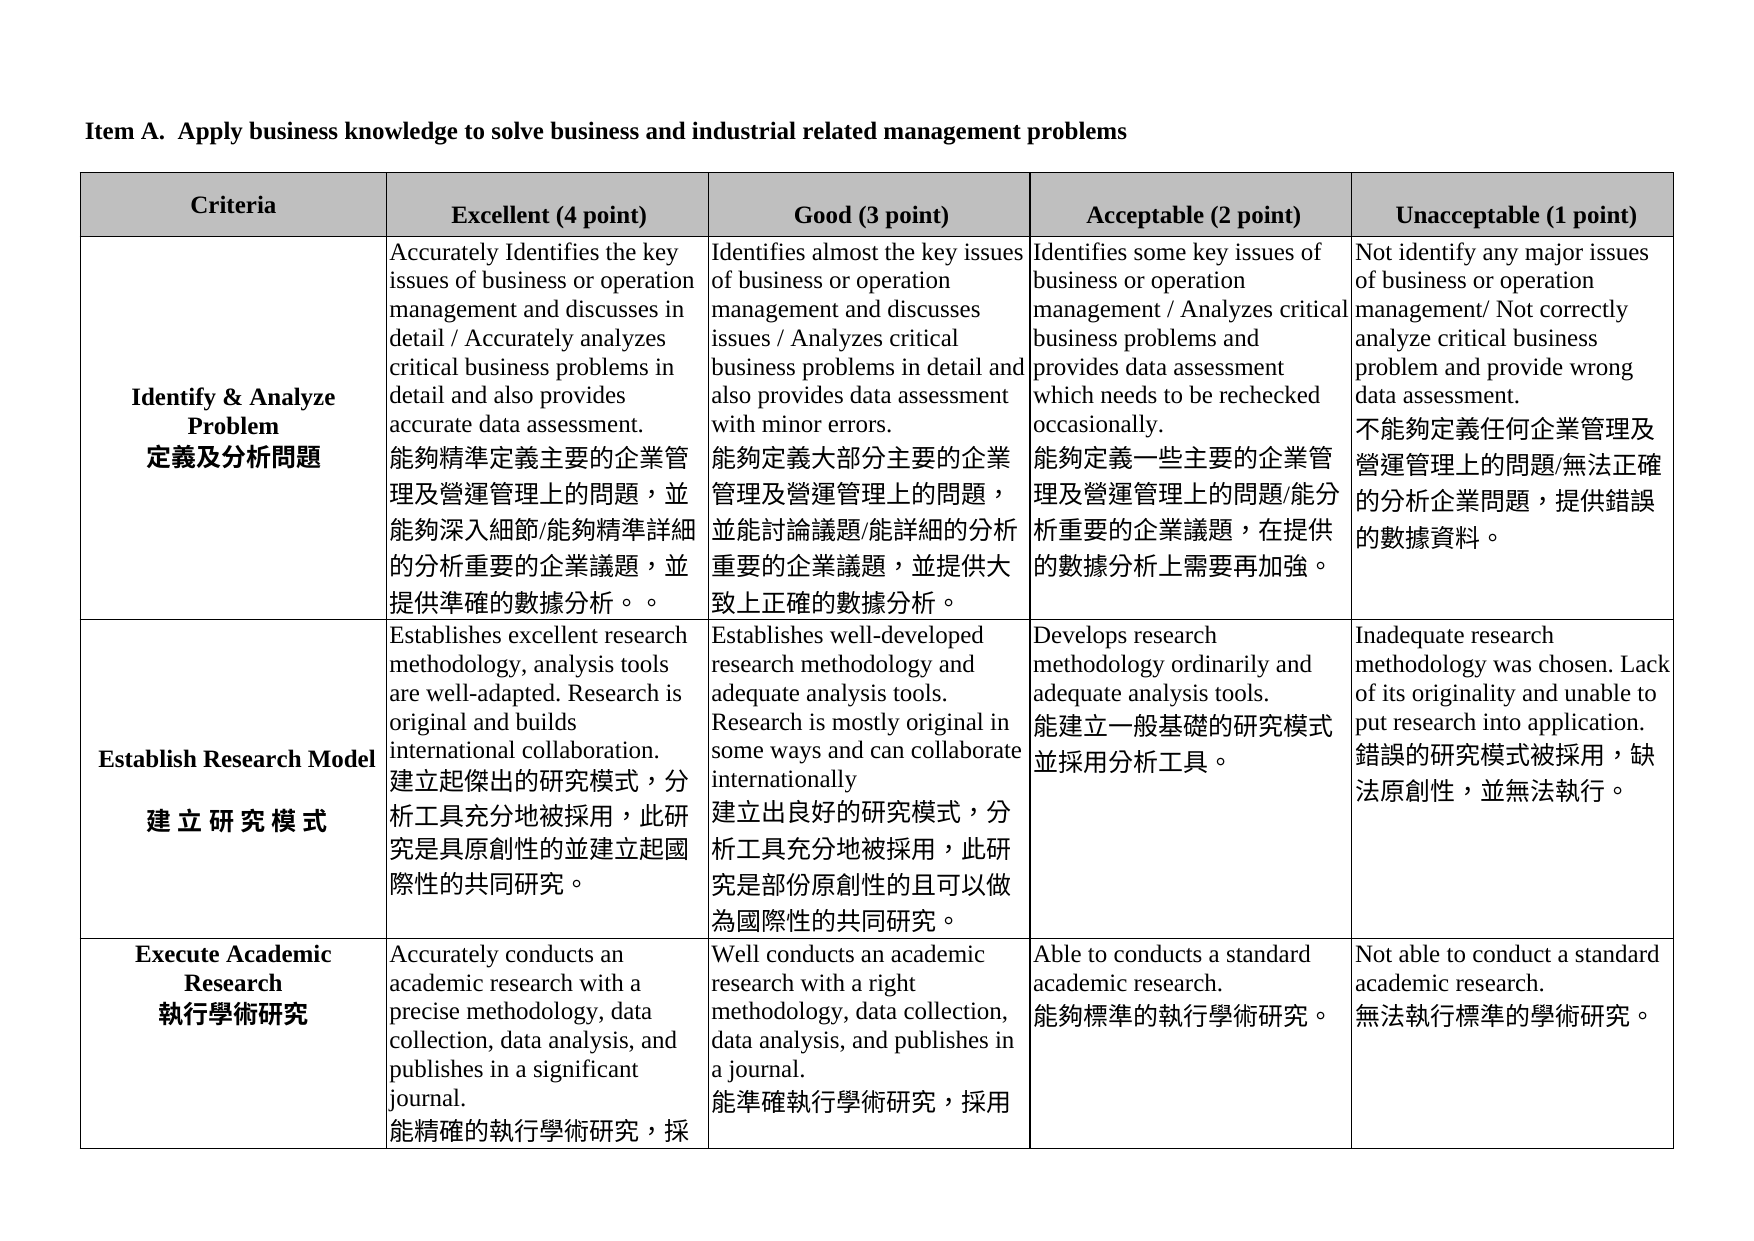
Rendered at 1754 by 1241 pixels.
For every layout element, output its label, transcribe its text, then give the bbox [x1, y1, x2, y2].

table_cell Able to conducts a standard academic research. 能夠標準的執行學術研究。 [1031, 939, 1351, 1148]
table_header Criteria [81, 173, 386, 236]
table_cell Establish Research Model 建立研究模式 [81, 620, 386, 938]
table_cell Accurately Identifies the key issues of business or operation management and discusses in detail / Accurately analyzes critical business problems in detail and also provides accurate data assessment. 能夠精準定義主要的企業管理及營運管理上的問題，並能夠深入細節/能夠精準詳細的分析重要的企業議題，並提供準確的數據分析。。 [387, 237, 708, 619]
table_cell Execute Academic Research 執行學術研究 [81, 939, 386, 1148]
table_cell Establishes well-developed research methodology and adequate analysis tools. Research is mostly original in some ways and can collaborate internationally 建立出良好的研究模式，分析工具充分地被採用，此研究是部份原創性的且可以做為國際性的共同研究。 [709, 620, 1029, 938]
table_cell Identifies almost the key issues of business or operation management and discusses issues / Analyzes critical business problems in detail and also provides data assessment with minor errors. 能夠定義大部分主要的企業管理及營運管理上的問題，並能討論議題/能詳細的分析重要的企業議題，並提供大致上正確的數據分析。 [709, 237, 1029, 619]
table_cell Accurately conducts an academic research with a precise methodology, data collection, data analysis, and publishes in a significant journal. 能精確的執行學術研究，採 [387, 939, 708, 1148]
table_header Excellent (4 point) [387, 173, 708, 236]
table_cell Identifies some key issues of business or operation management / Analyzes critical business problems and provides data assessment which needs to be rechecked occasionally. 能夠定義一些主要的企業管理及營運管理上的問題/能分析重要的企業議題，在提供的數據分析上需要再加強。 [1031, 237, 1351, 619]
table_cell Develops research methodology ordinarily and adequate analysis tools. 能建立一般基礎的研究模式並採用分析工具。 [1031, 620, 1351, 938]
table_header Unacceptable (1 point) [1352, 173, 1673, 236]
table_cell Well conducts an academic research with a right methodology, data collection, data analysis, and publishes in a journal. 能準確執行學術研究，採用 [709, 939, 1029, 1148]
table_cell Identify & Analyze Problem 定義及分析問題 [81, 237, 386, 619]
table_cell Not identify any major issues of business or operation management/ Not correctly analyze critical business problem and provide wrong data assessment. 不能夠定義任何企業管理及營運管理上的問題/無法正確的分析企業問題，提供錯誤的數據資料。 [1352, 237, 1673, 619]
table_cell Inadequate research methodology was chosen. Lack of its originality and unable to put research into application. 錯誤的研究模式被採用，缺法原創性，並無法執行。 [1352, 620, 1673, 938]
table_header Good (3 point) [709, 173, 1029, 236]
table_cell Not able to conduct a standard academic research. 無法執行標準的學術研究。 [1352, 939, 1673, 1148]
text Item A. Apply business knowledge to solve business and industrial related management problems [80, 89, 1674, 151]
table_header Acceptable (2 point) [1031, 173, 1351, 236]
table_cell Establishes excellent research methodology, analysis tools are well-adapted. Research is original and builds international collaboration. 建立起傑出的研究模式，分析工具充分地被採用，此研究是具原創性的並建立起國際性的共同研究。 [387, 620, 708, 938]
